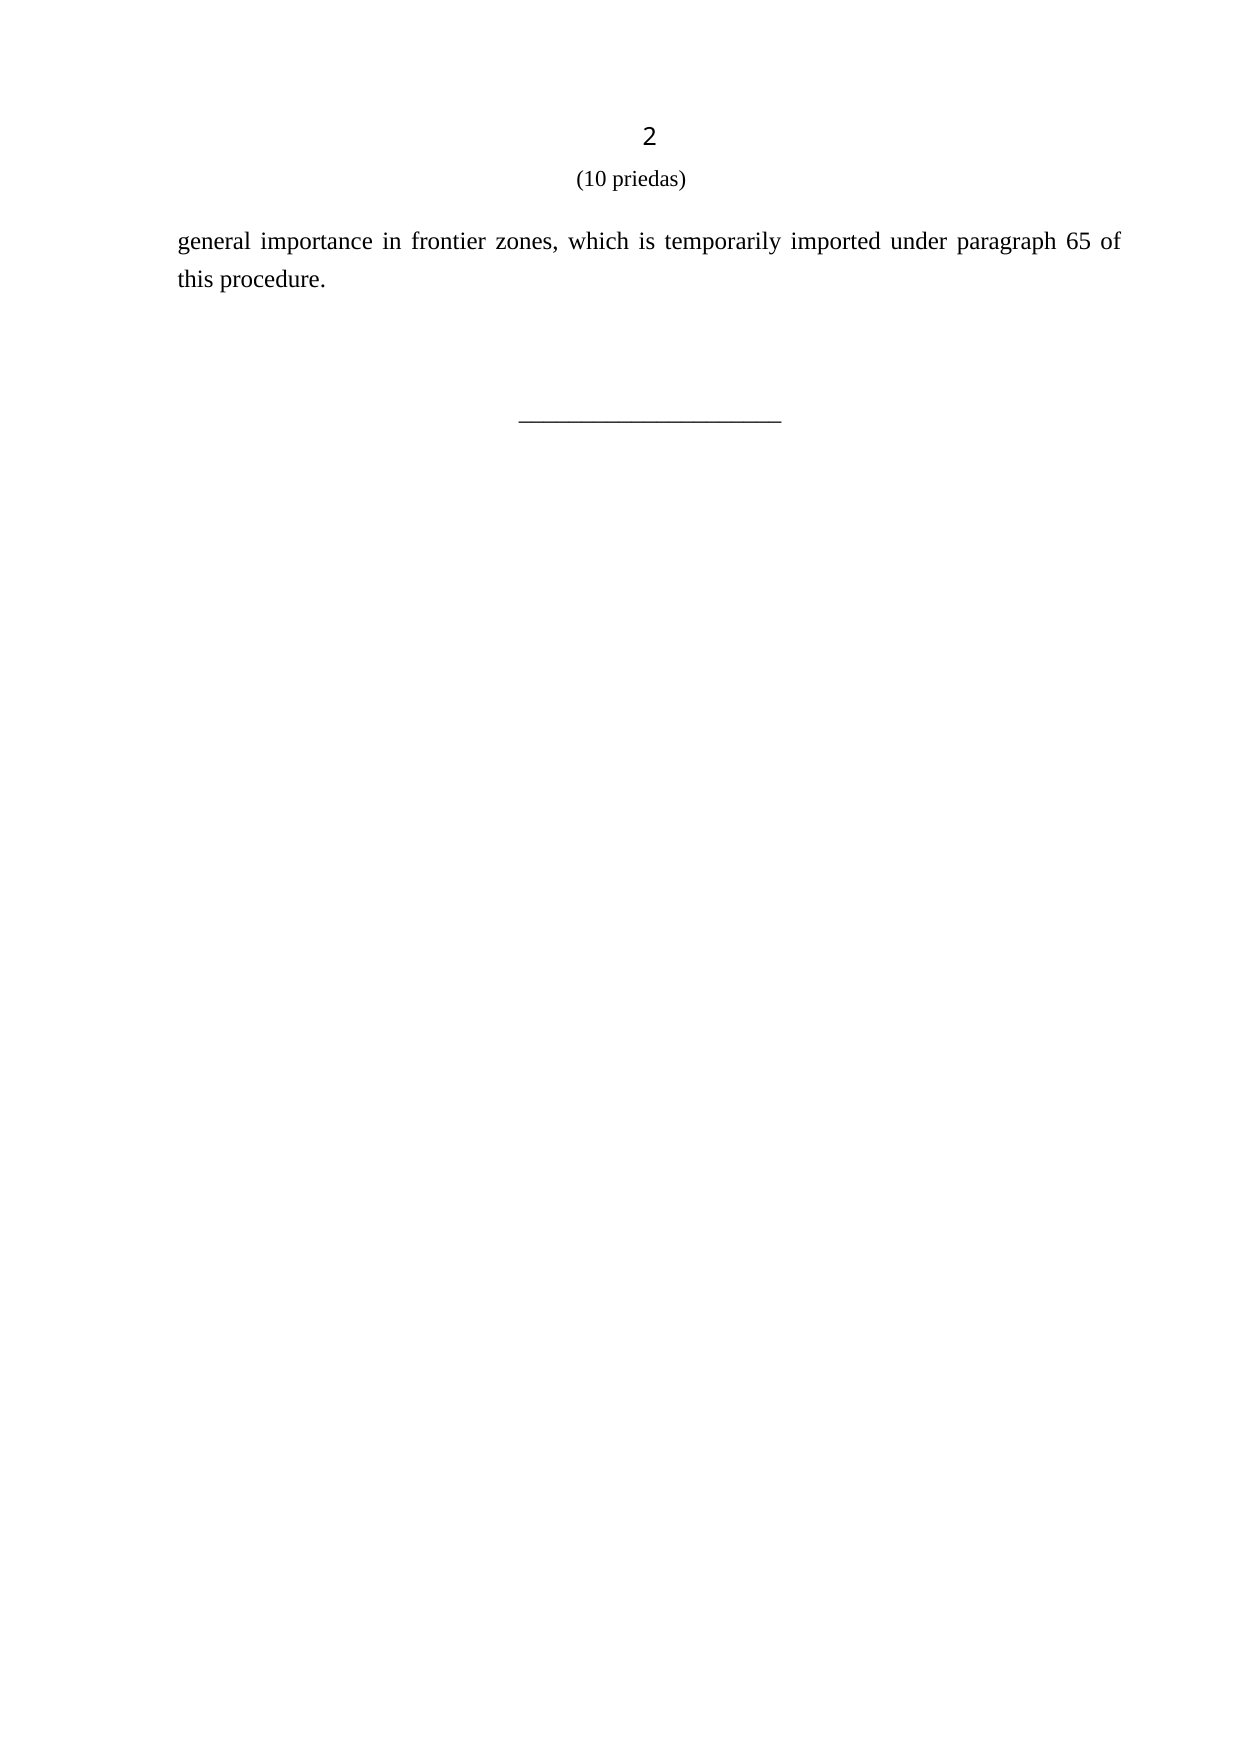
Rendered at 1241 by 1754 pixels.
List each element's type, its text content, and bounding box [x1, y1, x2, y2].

text general importance in frontier zones, which is temporarily imported under paragraph 65 of this procedure. [177, 217, 1122, 292]
text ––––––––––––––––––––– [177, 405, 1122, 434]
